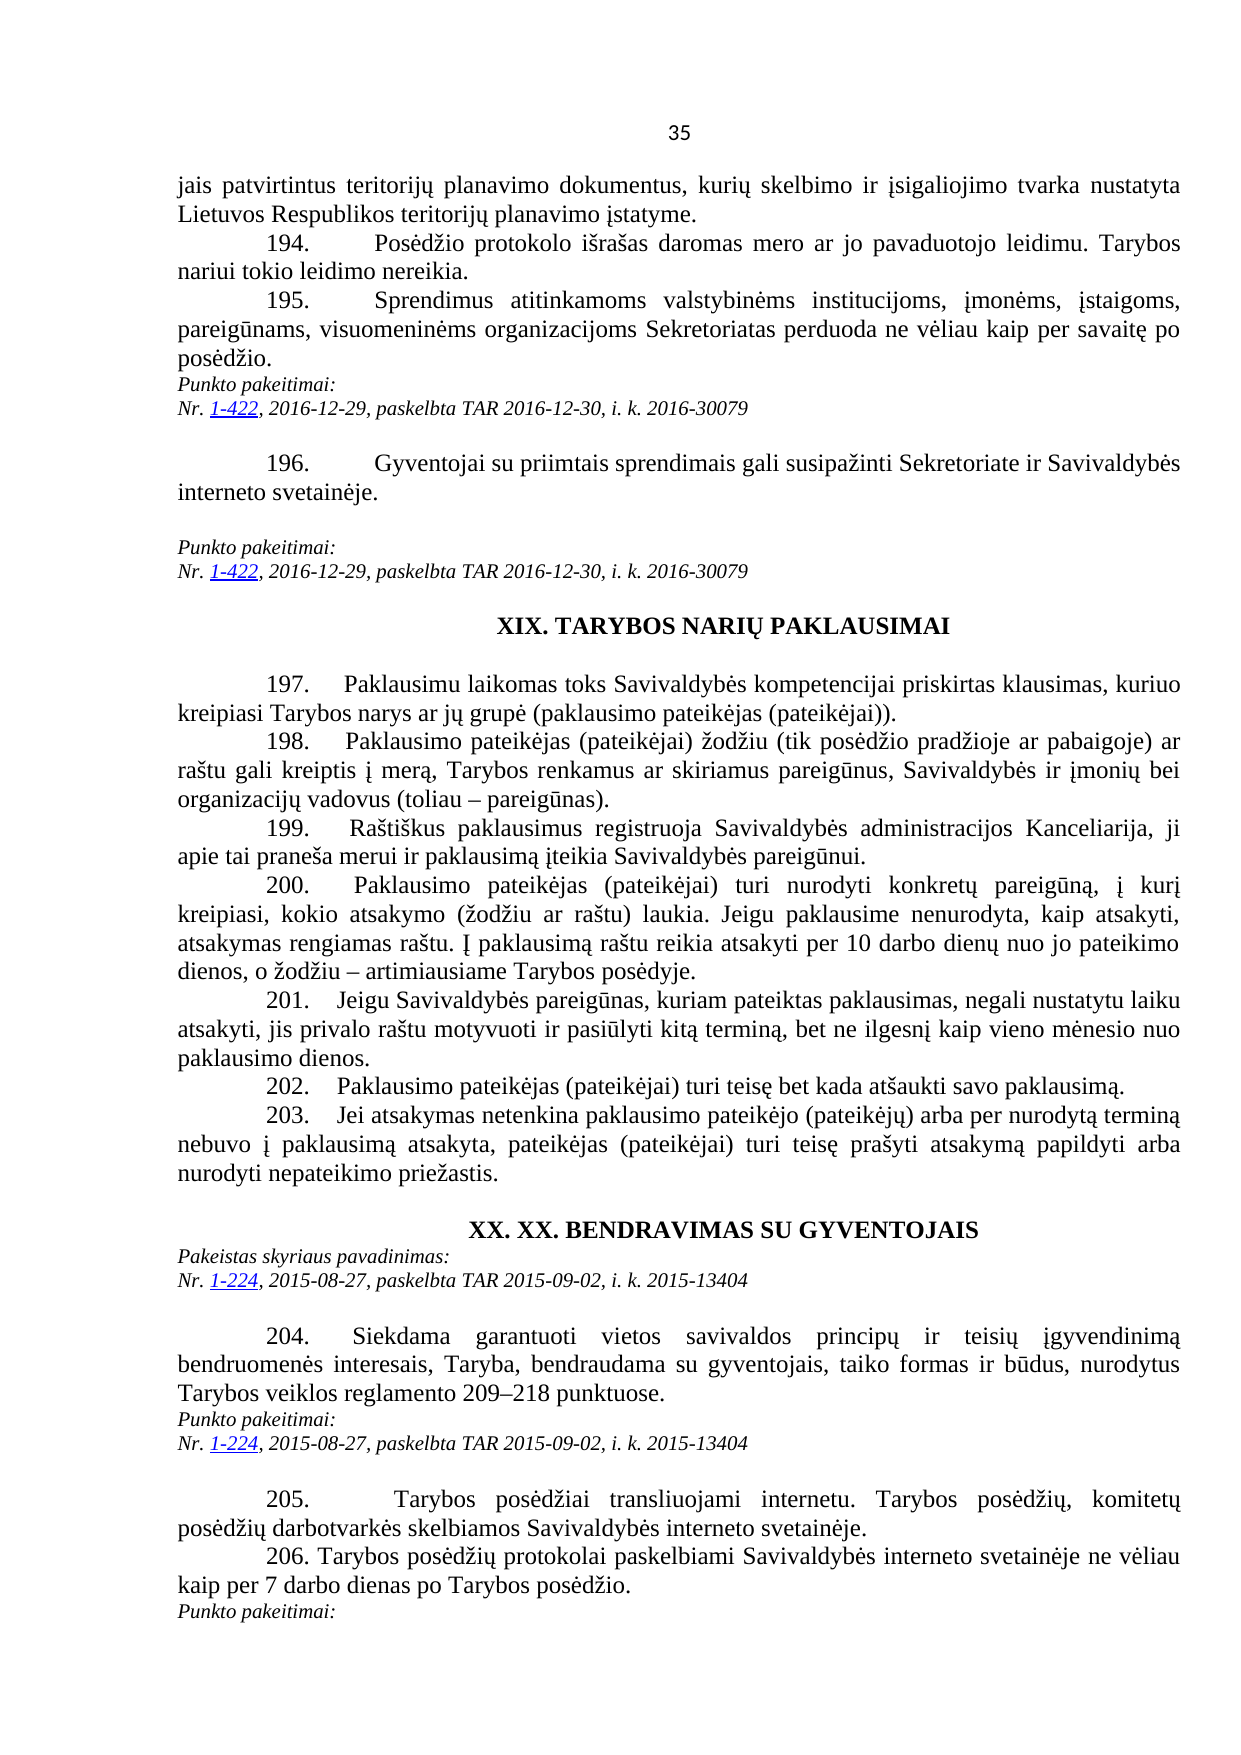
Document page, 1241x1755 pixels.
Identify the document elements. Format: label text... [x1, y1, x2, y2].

text Pakeistas skyriaus pavadinimas: [177, 1244, 1181, 1268]
text Nr. 1-422, 2016-12-29, paskelbta TAR 2016-12-30, i. k. 2016-30079 [177, 396, 1181, 419]
text XIX. TARYBOS NARIŲ PAKLAUSIMAI [177, 611, 1181, 640]
text 200. Paklausimo pateikėjas (pateikėjai) turi nurodyti konkretų pareigūną, į kurį kreipiasi, kokio atsakymo (žodžiu ar raštu) laukia. Jeigu paklausime nenurodyta, kaip atsakyti, atsakymas rengiamas raštu. Į paklausimą raštu reikia atsakyti per 10 darbo dienų nuo jo pateikimo dienos, o žodžiu – artimiausiame Tarybos posėdyje. [177, 870, 1181, 985]
text Nr. 1-224, 2015-08-27, paskelbta TAR 2015-09-02, i. k. 2015-13404 [177, 1431, 1181, 1455]
text 199. Raštiškus paklausimus registruoja Savivaldybės administracijos Kanceliarija, ji apie tai praneša merui ir paklausimą įteikia Savivaldybės pareigūnui. [177, 813, 1181, 870]
text 197. Paklausimu laikomas toks Savivaldybės kompetencijai priskirtas klausimas, kuriuo kreipiasi Tarybos narys ar jų grupė (paklausimo pateikėjas (pateikėjai)). [177, 669, 1181, 726]
text XX. XX. BENDRAVIMAS SU GYVENTOJAIS [177, 1215, 1181, 1244]
text 204. Siekdama garantuoti vietos savivaldos principų ir teisių įgyvendinimą bendruomenės interesais, Taryba, bendraudama su gyventojais, taiko formas ir būdus, nurodytus Tarybos veiklos reglamento 209–218 punktuose. [177, 1321, 1181, 1407]
text 202. Paklausimo pateikėjas (pateikėjai) turi teisę bet kada atšaukti savo paklausimą. [177, 1071, 1181, 1100]
text Punkto pakeitimai: [177, 371, 1181, 396]
text 201. Jeigu Savivaldybės pareigūnas, kuriam pateiktas paklausimas, negali nustatytu laiku atsakyti, jis privalo raštu motyvuoti ir pasiūlyti kitą terminą, bet ne ilgesnį kaip vieno mėnesio nuo paklausimo dienos. [177, 985, 1181, 1071]
text 203. Jei atsakymas netenkina paklausimo pateikėjo (pateikėjų) arba per nurodytą terminą nebuvo į paklausimą atsakyta, pateikėjas (pateikėjai) turi teisę prašyti atsakymą papildyti arba nurodyti nepateikimo priežastis. [177, 1100, 1181, 1186]
text Punkto pakeitimai: [177, 534, 1181, 559]
text Punkto pakeitimai: [177, 1599, 1181, 1623]
text 196. Gyventojai su priimtais sprendimais gali susipažinti Sekretoriate ir Savivaldybės interneto svetainėje. [177, 448, 1181, 506]
text 205. Tarybos posėdžiai transliuojami internetu. Tarybos posėdžių, komitetų posėdžių darbotvarkės skelbiamos Savivaldybės interneto svetainėje. [177, 1484, 1181, 1541]
text 198. Paklausimo pateikėjas (pateikėjai) žodžiu (tik posėdžio pradžioje ar pabaigoje) ar raštu gali kreiptis į merą, Tarybos renkamus ar skiriamus pareigūnus, Savivaldybės ir įmonių bei organizacijų vadovus (toliau – pareigūnas). [177, 726, 1181, 813]
text 194. Posėdžio protokolo išrašas daromas mero ar jo pavaduotojo leidimu. Tarybos nariui tokio leidimo nereikia. [177, 228, 1181, 285]
text Punkto pakeitimai: [177, 1407, 1181, 1431]
text 195. Sprendimus atitinkamoms valstybinėms institucijoms, įmonėms, įstaigoms, pareigūnams, visuomeninėms organizacijoms Sekretoriatas perduoda ne vėliau kaip per savaitę po posėdžio. [177, 285, 1181, 371]
text Nr. 1-422, 2016-12-29, paskelbta TAR 2016-12-30, i. k. 2016-30079 [177, 559, 1181, 583]
text Nr. 1-224, 2015-08-27, paskelbta TAR 2015-09-02, i. k. 2015-13404 [177, 1268, 1181, 1292]
text jais patvirtintus teritorijų planavimo dokumentus, kurių skelbimo ir įsigaliojimo tvarka nustatyta Lietuvos Respublikos teritorijų planavimo įstatyme. [177, 170, 1181, 228]
text 206. Tarybos posėdžių protokolai paskelbiami Savivaldybės interneto svetainėje ne vėliau kaip per 7 darbo dienas po Tarybos posėdžio. [177, 1541, 1181, 1599]
